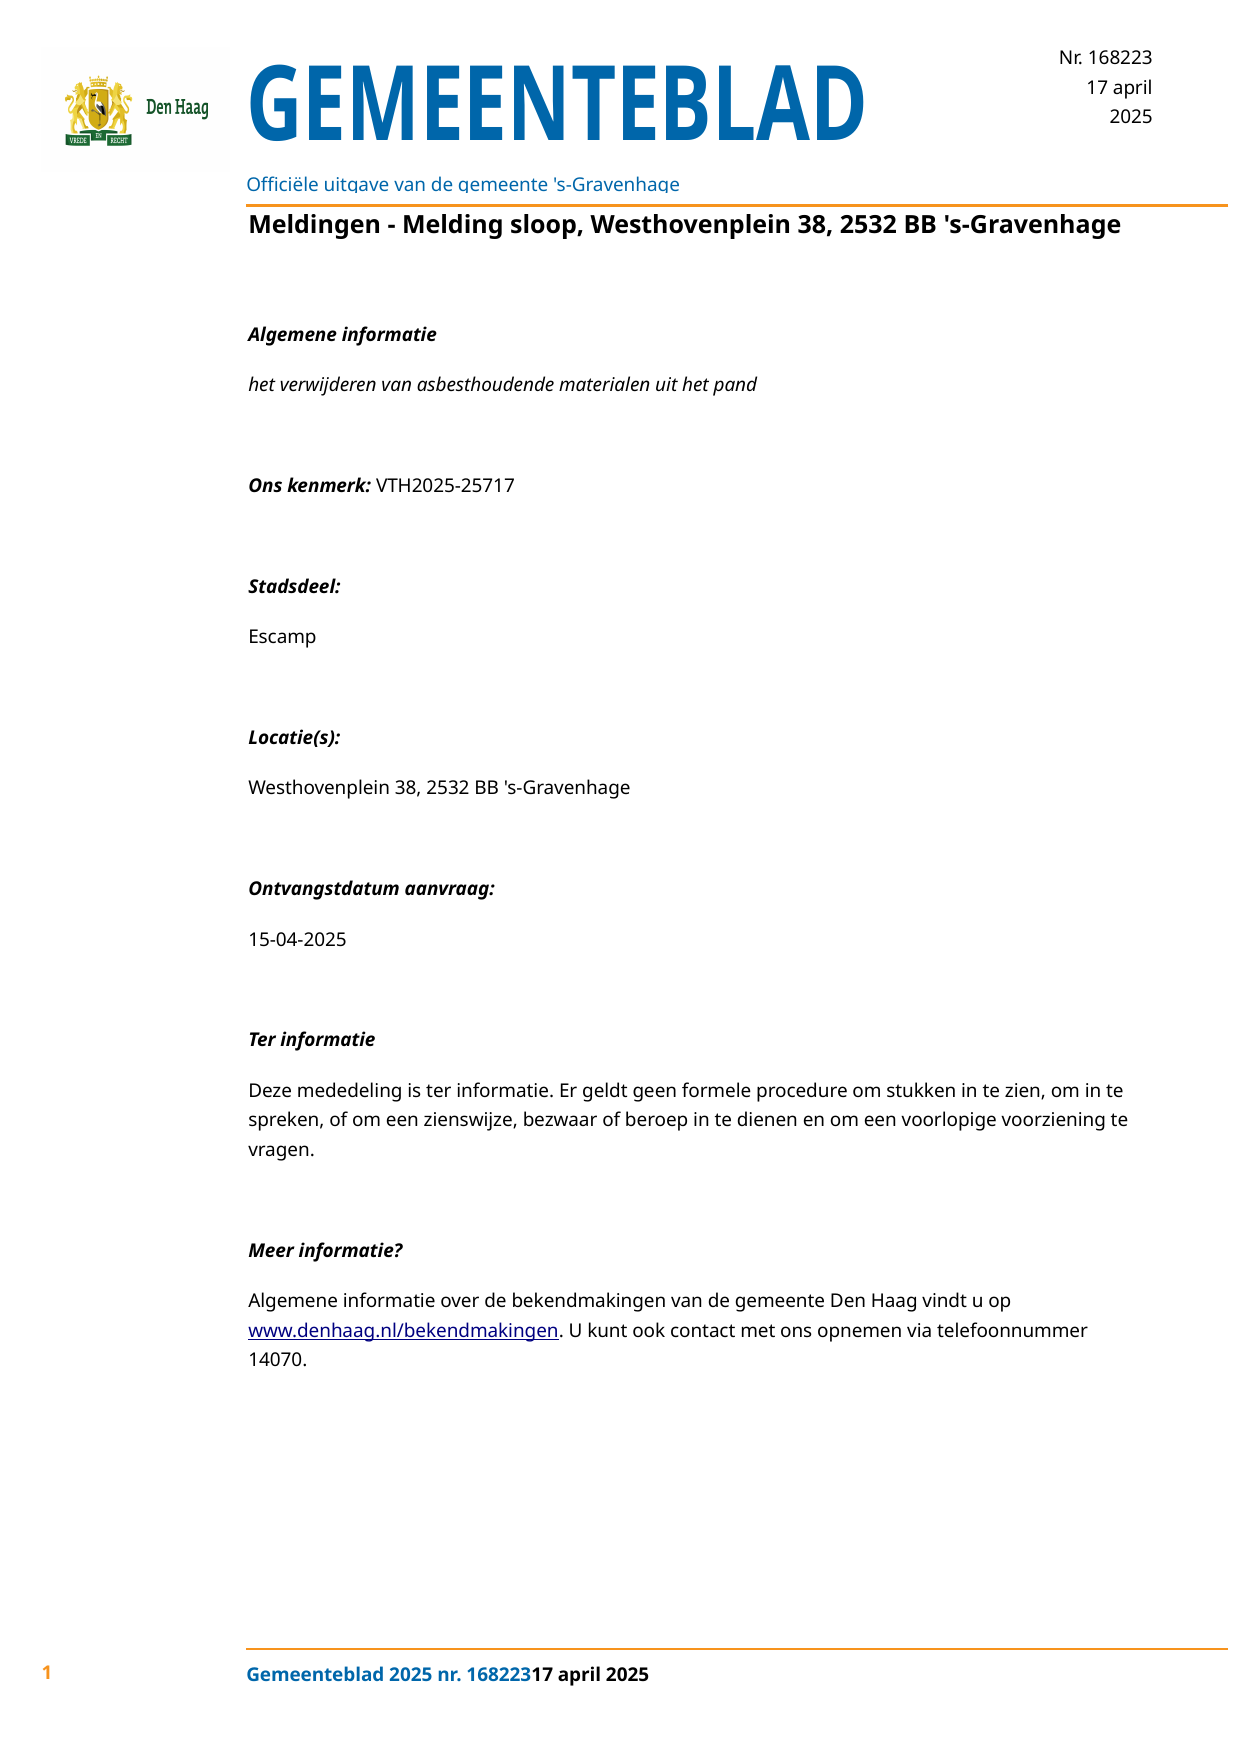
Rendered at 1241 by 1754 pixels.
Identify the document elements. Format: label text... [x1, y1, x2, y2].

text Ons kenmerk: VTH2025-25717 [248, 472, 1152, 498]
text het verwijderen van asbesthoudende materialen uit het pand [248, 371, 1152, 397]
text Meldingen - Melding sloop, Westhovenplein 38, 2532 BB 's-Gravenhage [248, 207, 1152, 241]
picture [41, 47, 231, 172]
text Algemene informatie [248, 321, 1152, 346]
text 15-04-2025 [248, 926, 1152, 951]
text Algemene informatie over de bekendmakingen van de gemeente Den Haag vindt u op www.denhaag.nl/bekendmakingen. U kunt ook contact met ons opnemen via telefoonnummer 14070. [248, 1287, 1152, 1372]
text Stadsdeel: [248, 573, 1152, 598]
text Westhovenplein 38, 2532 BB 's-Gravenhage [248, 774, 1152, 800]
text Ontvangstdatum aanvraag: [248, 875, 1152, 901]
text Locatie(s): [248, 724, 1152, 750]
text Ter informatie [248, 1027, 1152, 1052]
text Deze mededeling is ter informatie. Er geldt geen formele procedure om stukken in te zien, om in te spreken, of om een zienswijze, bezwaar of beroep in te dienen en om een voorlopige voorziening te vragen. [248, 1077, 1152, 1162]
text Meer informatie? [248, 1237, 1152, 1263]
text Escamp [248, 623, 1152, 649]
